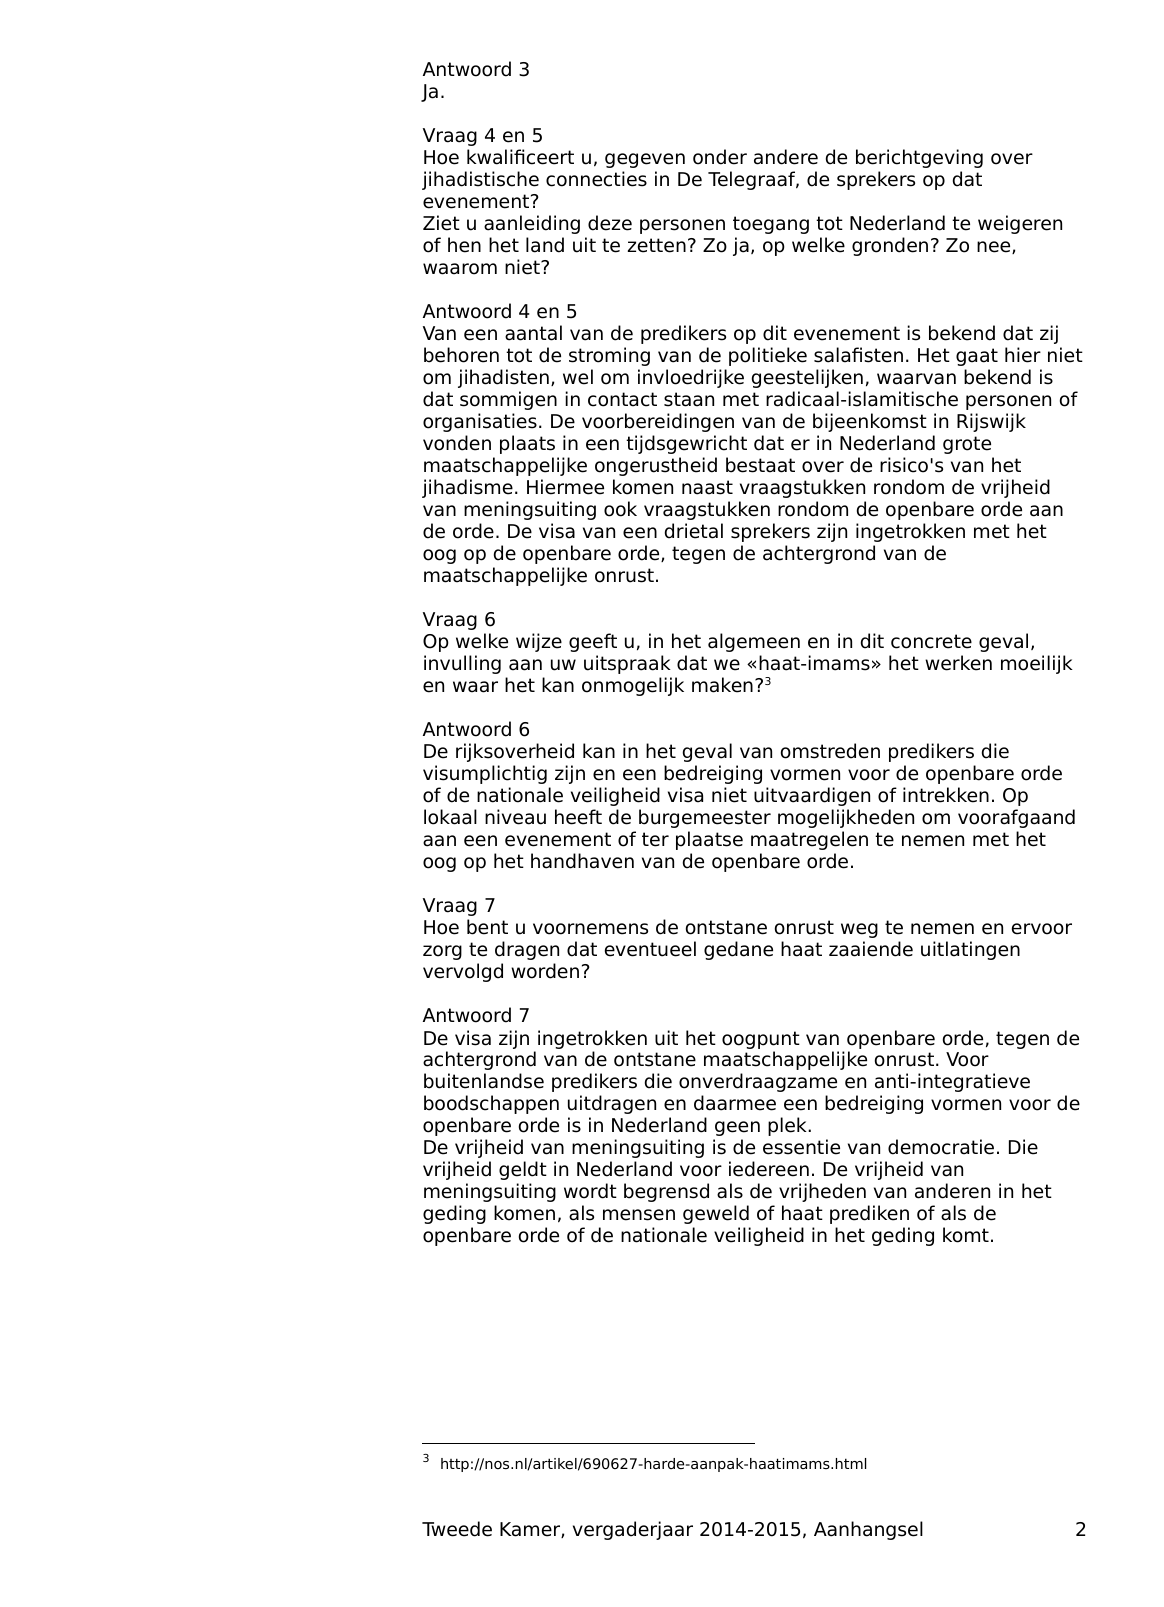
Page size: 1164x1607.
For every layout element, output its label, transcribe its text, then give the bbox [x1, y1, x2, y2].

text De visa zijn ingetrokken uit het oogpunt van openbare orde, tegen de achtergrond van de ontstane maatschappelijke onrust. Voor buitenlandse predikers die onverdraagzame en anti-integratieve boodschappen uitdragen en daarmee een bedreiging vormen voor de openbare orde is in Nederland geen plek. [422, 1027, 1087, 1137]
text Antwoord 4 en 5 [422, 301, 1087, 323]
text De rijksoverheid kan in het geval van omstreden predikers die visumplichtig zijn en een bedreiging vormen voor de openbare orde of de nationale veiligheid visa niet uitvaardigen of intrekken. Op lokaal niveau heeft de burgemeester mogelijkheden om voorafgaand aan een evenement of ter plaatse maatregelen te nemen met het oog op het handhaven van de openbare orde. [422, 741, 1087, 873]
text http://nos.nl/artikel/690627-harde-aanpak-haatimams.html [422, 1452, 1087, 1474]
text Vraag 7 [422, 895, 1087, 917]
text Op welke wijze geeft u, in het algemeen en in dit concrete geval, invulling aan uw uitspraak dat we «haat-imams» het werken moeilijk en waar het kan onmogelijk maken? [422, 631, 1087, 697]
text Vraag 4 en 5 [422, 125, 1087, 147]
text Antwoord 7 [422, 1005, 1087, 1027]
text Ziet u aanleiding deze personen toegang tot Nederland te weigeren of hen het land uit te zetten? Zo ja, op welke gronden? Zo nee, waarom niet? [422, 213, 1087, 279]
text Vraag 6 [422, 609, 1087, 631]
text Hoe kwalificeert u, gegeven onder andere de berichtgeving over jihadistische connecties in De Telegraaf, de sprekers op dat evenement? [422, 147, 1087, 213]
text Antwoord 3 [422, 59, 1087, 81]
text Van een aantal van de predikers op dit evenement is bekend dat zij behoren tot de stroming van de politieke salafisten. Het gaat hier niet om jihadisten, wel om invloedrijke geestelijken, waarvan bekend is dat sommigen in contact staan met radicaal-islamitische personen of organisaties. De voorbereidingen van de bijeenkomst in Rijswijk vonden plaats in een tijdsgewricht dat er in Nederland grote maatschappelijke ongerustheid bestaat over de risico's van het jihadisme. Hiermee komen naast vraagstukken rondom de vrijheid van meningsuiting ook vraagstukken rondom de openbare orde aan de orde. De visa van een drietal sprekers zijn ingetrokken met het oog op de openbare orde, tegen de achtergrond van de maatschappelijke onrust. [422, 323, 1087, 587]
text De vrijheid van meningsuiting is de essentie van democratie. Die vrijheid geldt in Nederland voor iedereen. De vrijheid van meningsuiting wordt begrensd als de vrijheden van anderen in het geding komen, als mensen geweld of haat prediken of als de openbare orde of de nationale veiligheid in het geding komt. [422, 1137, 1087, 1247]
text Antwoord 6 [422, 719, 1087, 741]
text Hoe bent u voornemens de ontstane onrust weg te nemen en ervoor zorg te dragen dat eventueel gedane haat zaaiende uitlatingen vervolgd worden? [422, 917, 1087, 983]
text Ja. [422, 81, 1087, 103]
